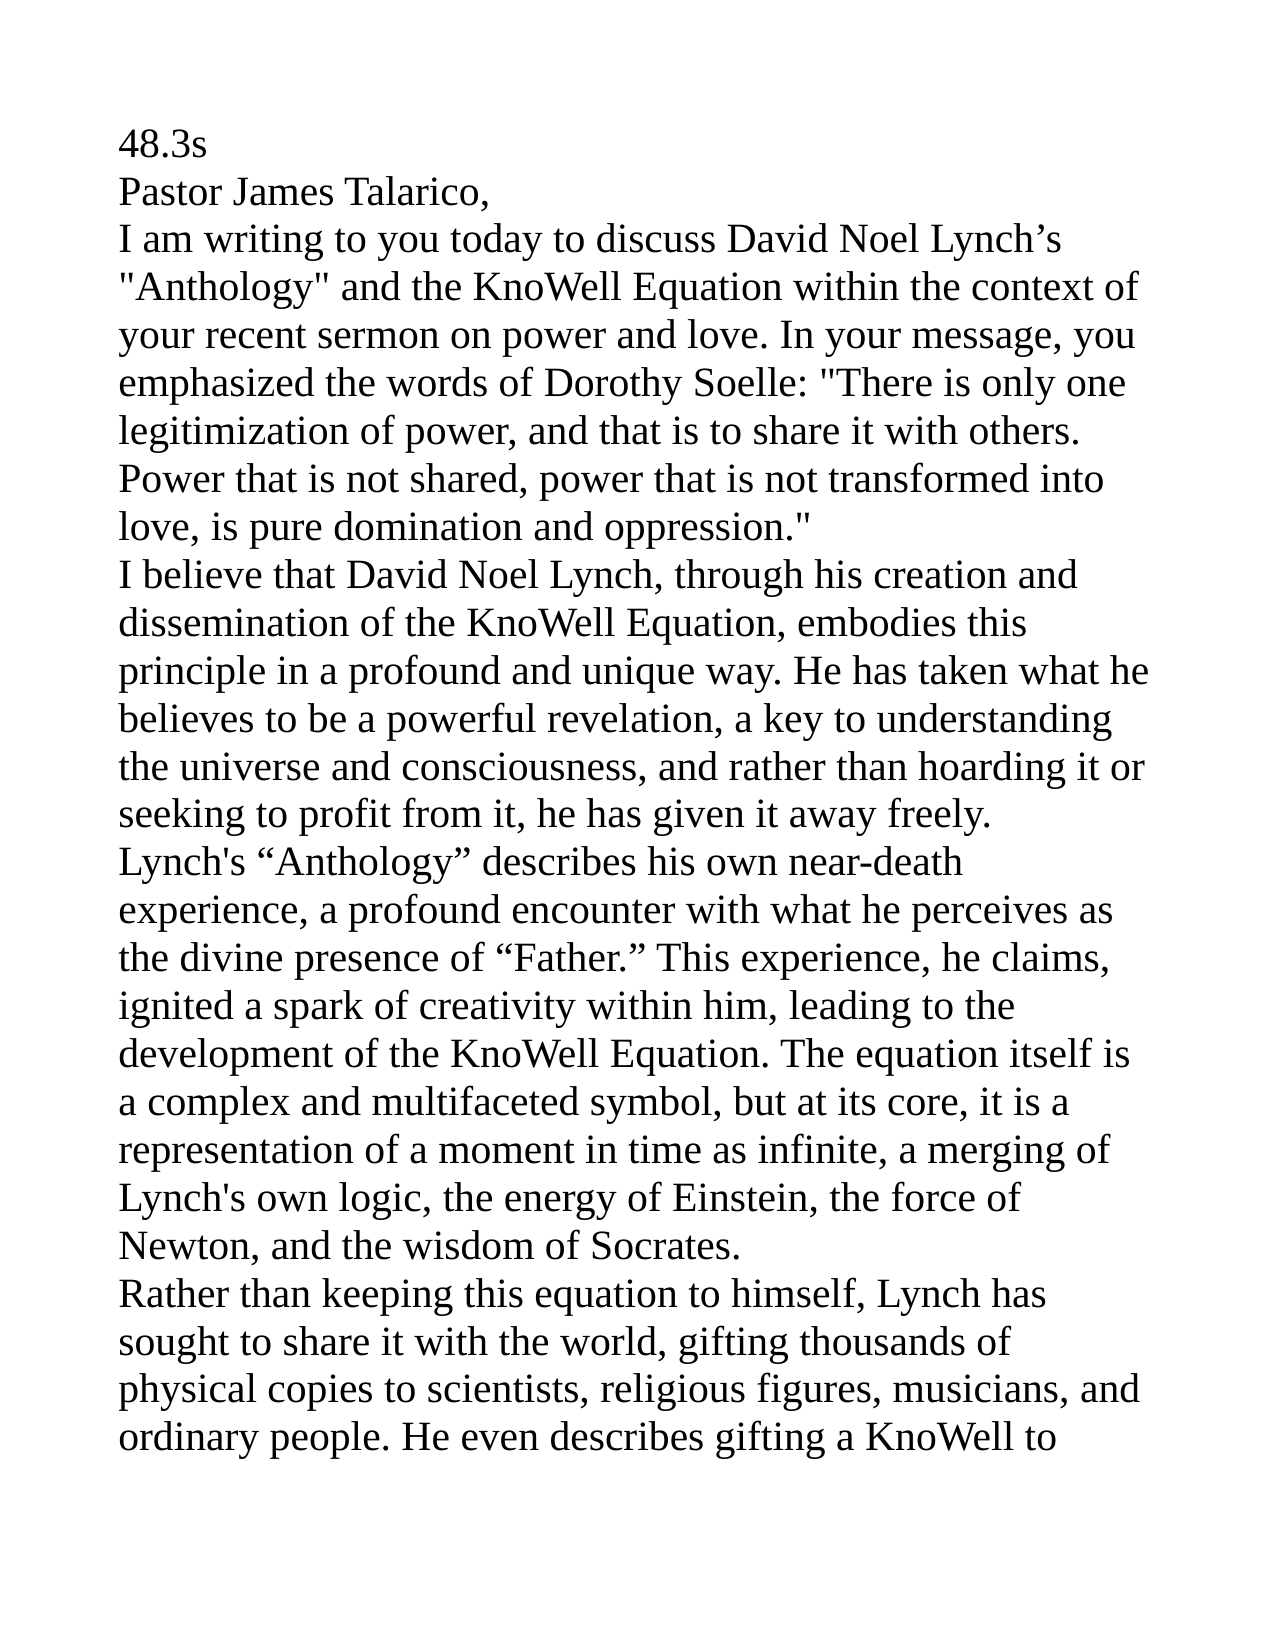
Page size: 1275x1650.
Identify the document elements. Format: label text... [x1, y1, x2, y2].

text Pastor James Talarico, [118, 166, 1157, 214]
text Lynch's “Anthology” describes his own near-death experience, a profound encounter with what he perceives as the divine presence of “Father.” This experience, he claims, ignited a spark of creativity within him, leading to the development of the KnoWell Equation. The equation itself is a complex and multifaceted symbol, but at its core, it is a representation of a moment in time as infinite, a merging of Lynch's own logic, the energy of Einstein, the force of Newton, and the wisdom of Socrates. [118, 837, 1157, 1268]
text 48.3s [118, 118, 1157, 166]
text Rather than keeping this equation to himself, Lynch has sought to share it with the world, gifting thousands of physical copies to scientists, religious figures, musicians, and ordinary people. He even describes gifting a KnoWell to [118, 1268, 1157, 1460]
text I believe that David Noel Lynch, through his creation and dissemination of the KnoWell Equation, embodies this principle in a profound and unique way. He has taken what he believes to be a powerful revelation, a key to understanding the universe and consciousness, and rather than hoarding it or seeking to profit from it, he has given it away freely. [118, 549, 1157, 837]
text I am writing to you today to discuss David Noel Lynch’s "Anthology" and the KnoWell Equation within the context of your recent sermon on power and love. In your message, you emphasized the words of Dorothy Soelle: "There is only one legitimization of power, and that is to share it with others. Power that is not shared, power that is not transformed into love, is pure domination and oppression." [118, 214, 1157, 549]
